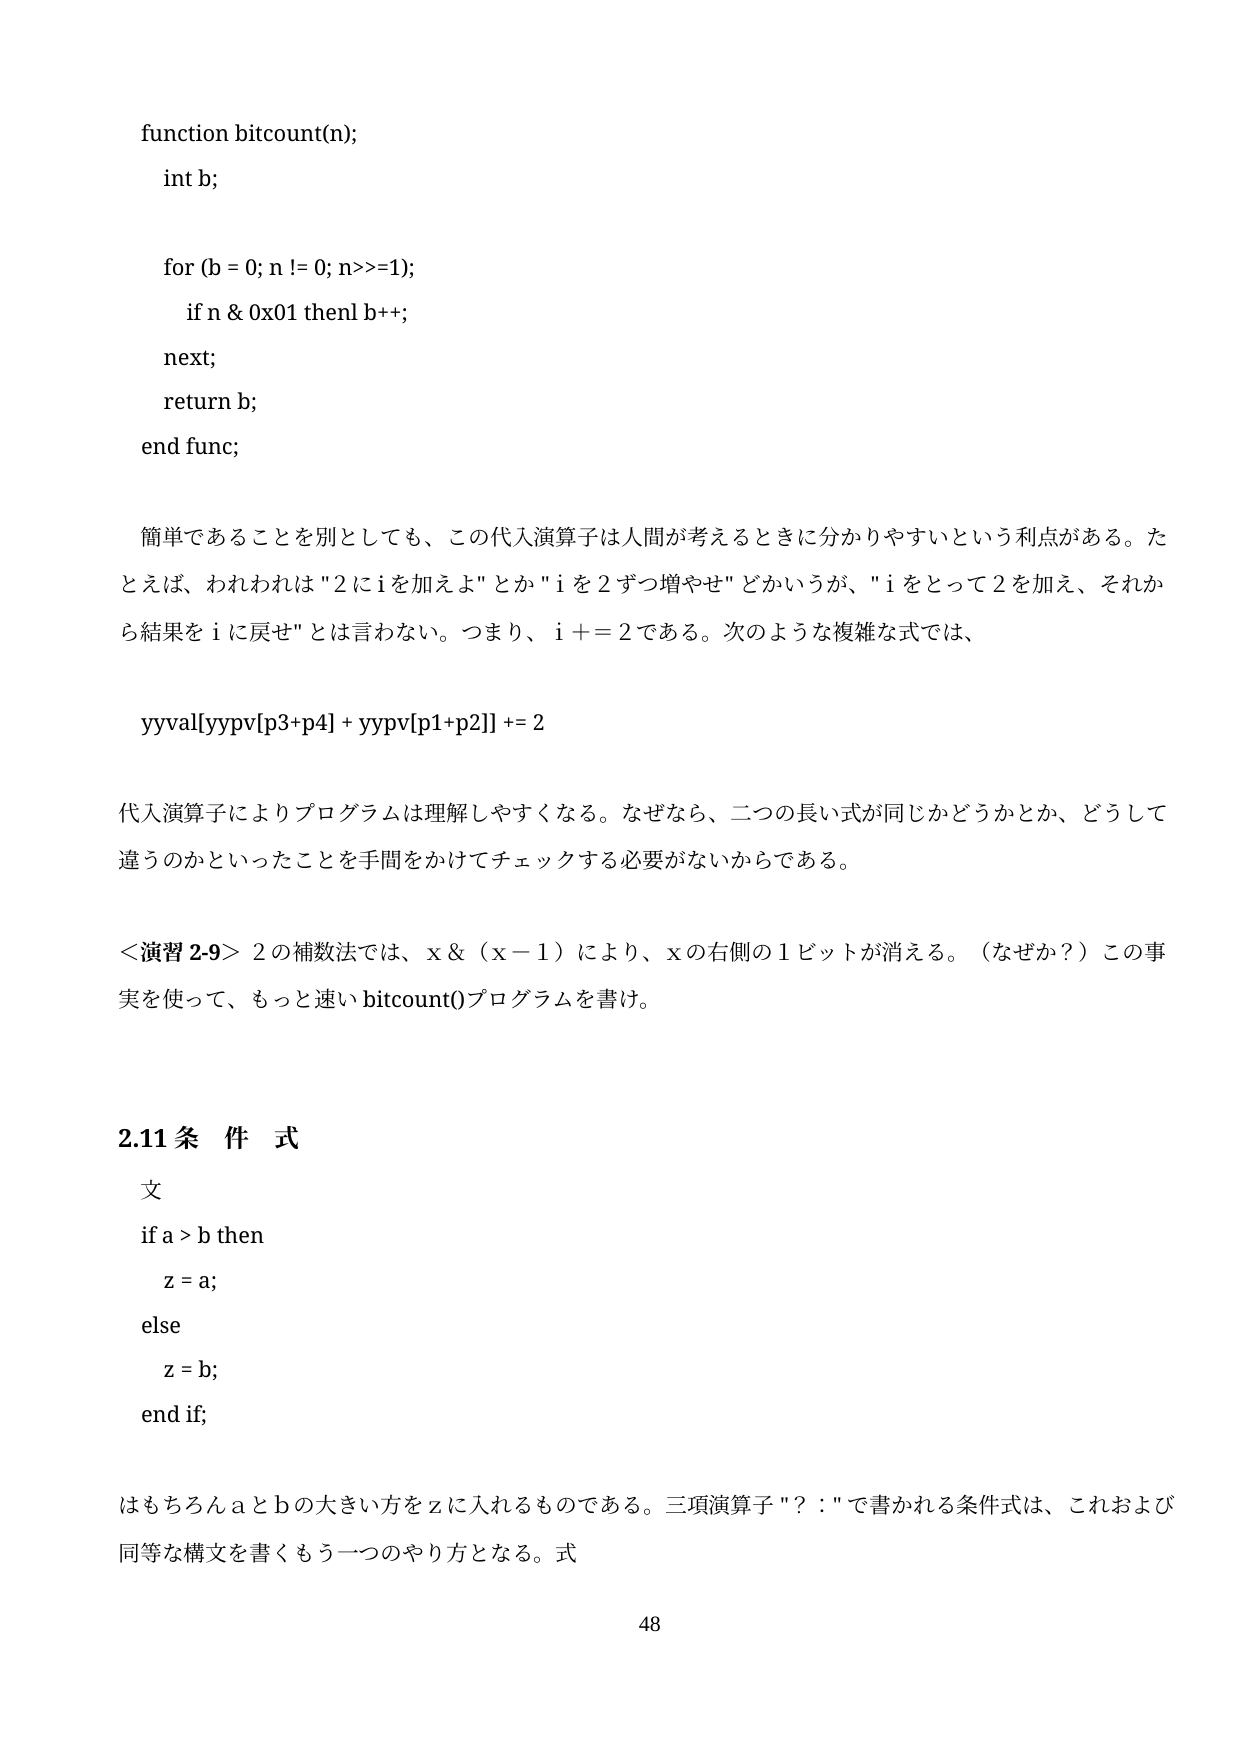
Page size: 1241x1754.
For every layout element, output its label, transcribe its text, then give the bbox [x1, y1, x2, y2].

text 2.11 条 件 式 [118, 1119, 1181, 1155]
text 代入演算子によりプログラムは理解しやすくなる。なぜなら、二つの長い式が同じかどうかとか、どうして違うのかといったことを手間をかけてチェックする必要がないからである。 [118, 796, 1181, 875]
text else [118, 1310, 1181, 1339]
text ＜演習 2-9＞ ２の補数法では、ｘ＆（ｘ－１）により、ｘの右側の１ビットが消える。（なぜか？）この事実を使って、もっと速いbitcount()プログラムを書け。 [118, 935, 1181, 1014]
text z = a; [118, 1265, 1181, 1295]
text if n & 0x01 thenl b++; [118, 297, 1181, 327]
text for (b = 0; n != 0; n>>=1); [118, 252, 1181, 282]
text function bitcount(n); [118, 118, 1181, 148]
text next; [118, 342, 1181, 371]
text z = b; [118, 1354, 1181, 1384]
text int b; [118, 163, 1181, 193]
text yyval[yypv[p3+p4] + yypv[p1+p2]] += 2 [118, 707, 1181, 737]
text end func; [118, 431, 1181, 461]
text return b; [118, 386, 1181, 416]
text end if; [118, 1399, 1181, 1429]
text if a > b then [118, 1220, 1181, 1250]
text 文 [118, 1173, 1181, 1205]
text 簡単であることを別としても、この代入演算子は人間が考えるときに分かりやすいという利点がある。たとえば、われわれは "２にiを加えよ" とか "ｉを２ずつ増やせ" どかいうが、"ｉをとって２を加え、それから結果をｉに戻せ" とは言わない。つまり、ｉ＋＝２である。次のような複雑な式では、 [118, 520, 1181, 646]
text はもちろんａとｂの大きい方をｚに入れるものである。三項演算子 "？：" で書かれる条件式は、これおよび同等な構文を書くもう一つのやり方となる。式 [118, 1488, 1181, 1567]
